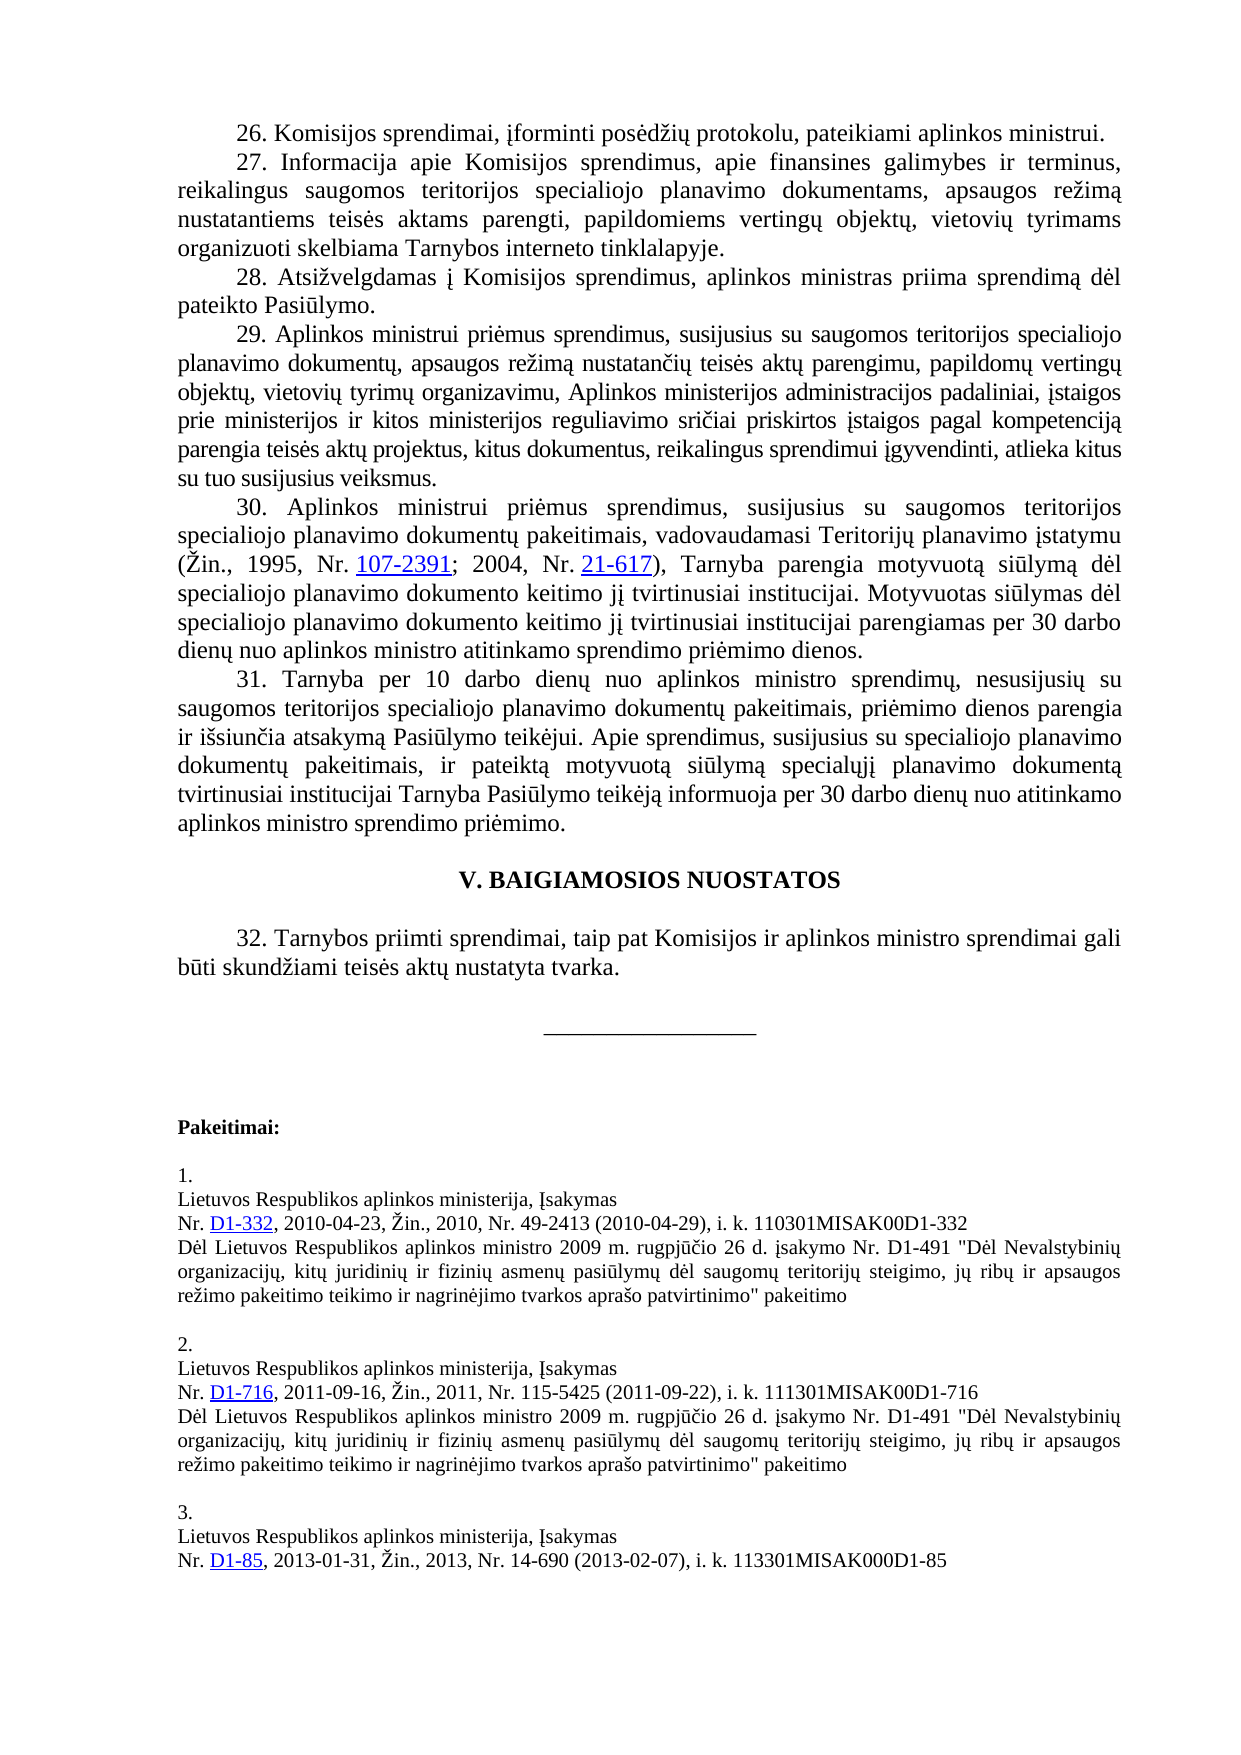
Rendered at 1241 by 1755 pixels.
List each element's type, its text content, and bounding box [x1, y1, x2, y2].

text Lietuvos Respublikos aplinkos ministerija, Įsakymas [177, 1356, 1122, 1380]
text 28. Atsižvelgdamas į Komisijos sprendimus, aplinkos ministras priima sprendimą dėl pateikto Pasiūlymo. [177, 262, 1122, 319]
text 3. [177, 1500, 1122, 1524]
text Nr. D1-716, 2011-09-16, Žin., 2011, Nr. 115-5425 (2011-09-22), i. k. 111301MISAK00D1-716 [177, 1380, 1122, 1404]
text _________________ [177, 1009, 1122, 1038]
text 30. Aplinkos ministrui priėmus sprendimus, susijusius su saugomos teritorijos specialiojo planavimo dokumentų pakeitimais, vadovaudamasi Teritorijų planavimo įstatymu (Žin., 1995, Nr. 107-2391; 2004, Nr. 21-617), Tarnyba parengia motyvuotą siūlymą dėl specialiojo planavimo dokumento keitimo jį tvirtinusiai institucijai. Motyvuotas siūlymas dėl specialiojo planavimo dokumento keitimo jį tvirtinusiai institucijai parengiamas per 30 darbo dienų nuo aplinkos ministro atitinkamo sprendimo priėmimo dienos. [177, 492, 1122, 664]
text 2. [177, 1332, 1122, 1356]
text 32. Tarnybos priimti sprendimai, taip pat Komisijos ir aplinkos ministro sprendimai gali būti skundžiami teisės aktų nustatyta tvarka. [177, 923, 1122, 981]
text Dėl Lietuvos Respublikos aplinkos ministro 2009 m. rugpjūčio 26 d. įsakymo Nr. D1-491 "Dėl Nevalstybinių organizacijų, kitų juridinių ir fizinių asmenų pasiūlymų dėl saugomų teritorijų steigimo, jų ribų ir apsaugos režimo pakeitimo teikimo ir nagrinėjimo tvarkos aprašo patvirtinimo" pakeitimo [177, 1404, 1122, 1476]
text Lietuvos Respublikos aplinkos ministerija, Įsakymas [177, 1524, 1122, 1548]
text 1. [177, 1163, 1122, 1187]
text Nr. D1-85, 2013-01-31, Žin., 2013, Nr. 14-690 (2013-02-07), i. k. 113301MISAK000D1-85 [177, 1548, 1122, 1572]
text Nr. D1-332, 2010-04-23, Žin., 2010, Nr. 49-2413 (2010-04-29), i. k. 110301MISAK00D1-332 [177, 1211, 1122, 1235]
text Lietuvos Respublikos aplinkos ministerija, Įsakymas [177, 1187, 1122, 1211]
text 29. Aplinkos ministrui priėmus sprendimus, susijusius su saugomos teritorijos specialiojo planavimo dokumentų, apsaugos režimą nustatančių teisės aktų parengimu, papildomų vertingų objektų, vietovių tyrimų organizavimu, Aplinkos ministerijos administracijos padaliniai, įstaigos prie ministerijos ir kitos ministerijos reguliavimo sričiai priskirtos įstaigos pagal kompetenciją parengia teisės aktų projektus, kitus dokumentus, reikalingus sprendimui įgyvendinti, atlieka kitus su tuo susijusius veiksmus. [177, 319, 1122, 492]
text 26. Komisijos sprendimai, įforminti posėdžių protokolu, pateikiami aplinkos ministrui. [177, 118, 1122, 147]
text 27. Informacija apie Komisijos sprendimus, apie finansines galimybes ir terminus, reikalingus saugomos teritorijos specialiojo planavimo dokumentams, apsaugos režimą nustatantiems teisės aktams parengti, papildomiems vertingų objektų, vietovių tyrimams organizuoti skelbiama Tarnybos interneto tinklalapyje. [177, 147, 1122, 262]
text V. BAIGIAMOSIOS NUOSTATOS [177, 866, 1122, 894]
text Pakeitimai: [177, 1115, 1122, 1139]
text 31. Tarnyba per 10 darbo dienų nuo aplinkos ministro sprendimų, nesusijusių su saugomos teritorijos specialiojo planavimo dokumentų pakeitimais, priėmimo dienos parengia ir išsiunčia atsakymą Pasiūlymo teikėjui. Apie sprendimus, susijusius su specialiojo planavimo dokumentų pakeitimais, ir pateiktą motyvuotą siūlymą specialųjį planavimo dokumentą tvirtinusiai institucijai Tarnyba Pasiūlymo teikėją informuoja per 30 darbo dienų nuo atitinkamo aplinkos ministro sprendimo priėmimo. [177, 664, 1122, 837]
text Dėl Lietuvos Respublikos aplinkos ministro 2009 m. rugpjūčio 26 d. įsakymo Nr. D1-491 "Dėl Nevalstybinių organizacijų, kitų juridinių ir fizinių asmenų pasiūlymų dėl saugomų teritorijų steigimo, jų ribų ir apsaugos režimo pakeitimo teikimo ir nagrinėjimo tvarkos aprašo patvirtinimo" pakeitimo [177, 1235, 1122, 1307]
